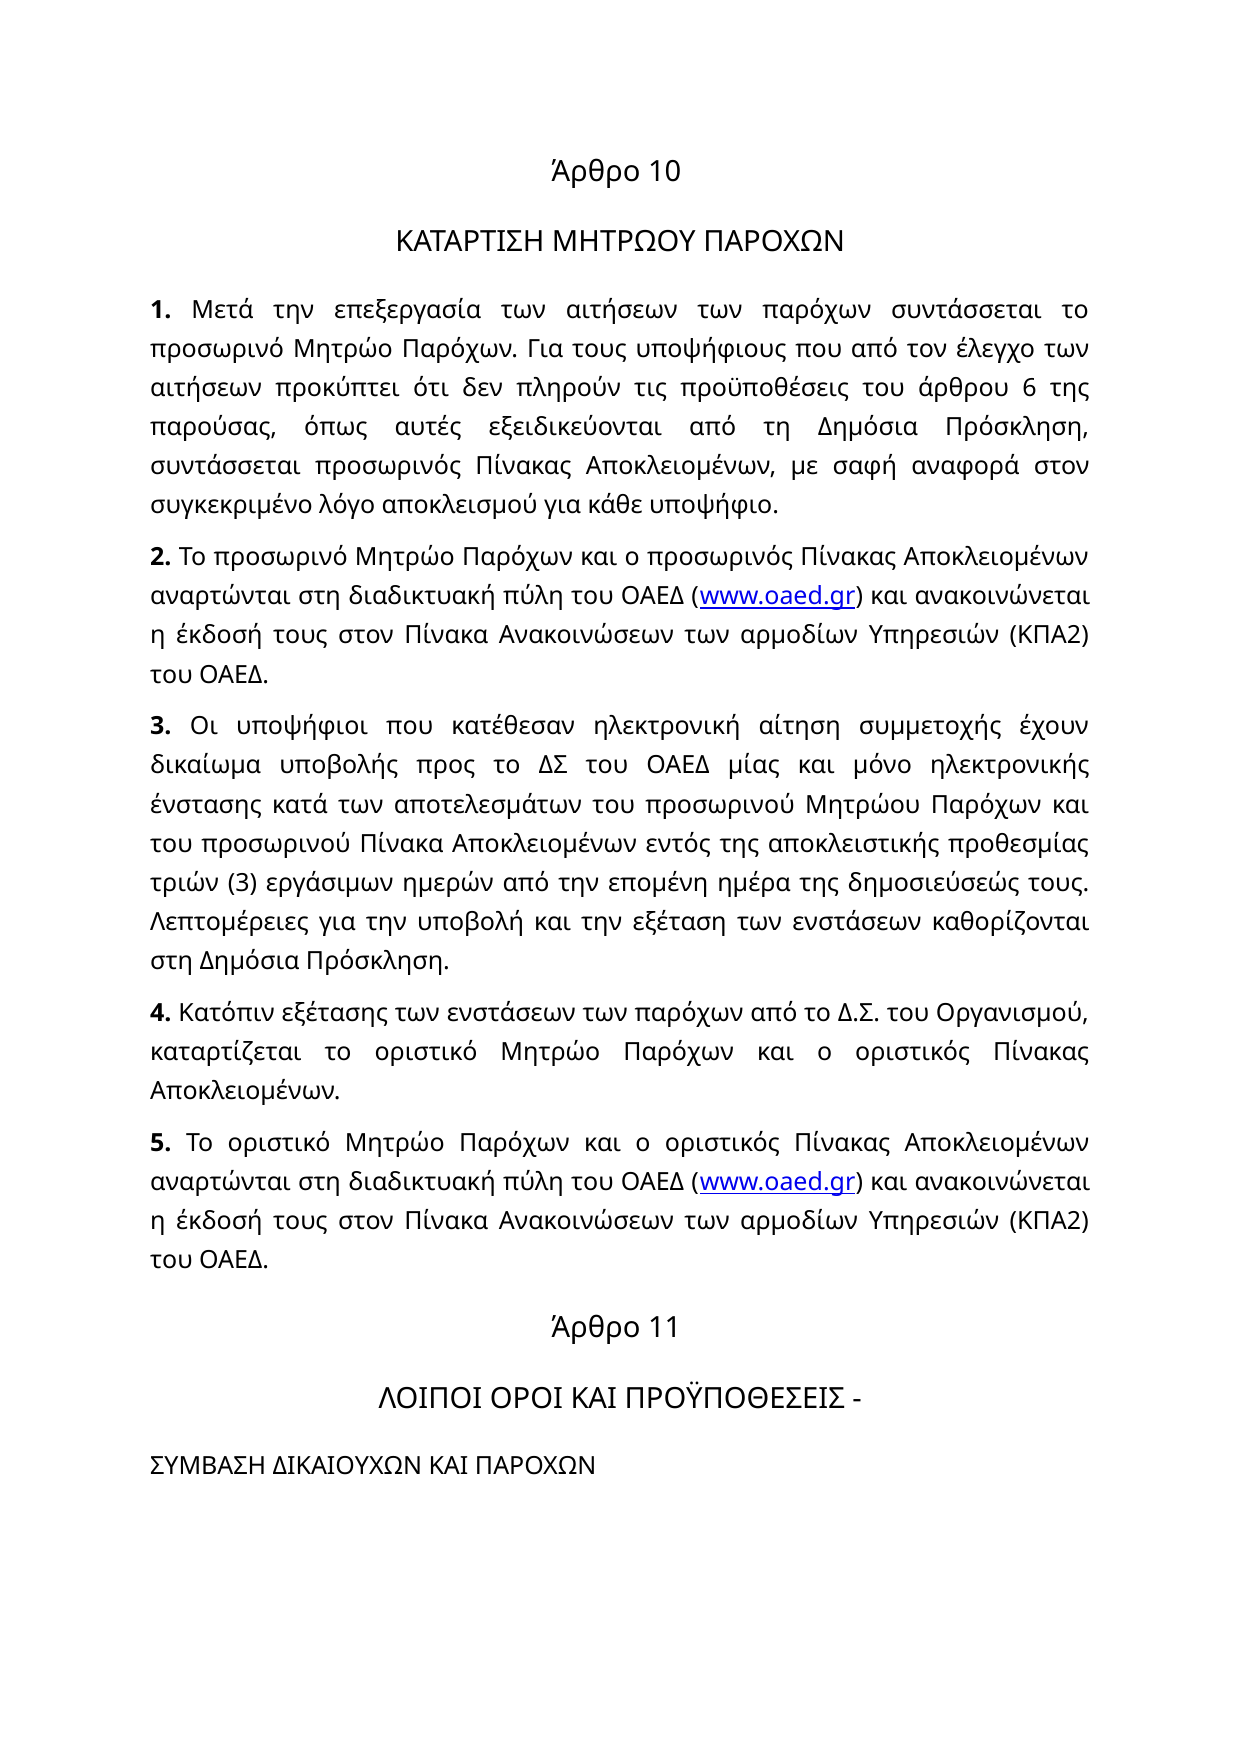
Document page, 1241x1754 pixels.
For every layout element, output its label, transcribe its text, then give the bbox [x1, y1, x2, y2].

text 1. Μετά την επεξεργασία των αιτήσεων των παρόχων συντάσσεται το προσωρινό Μητρώο Παρόχων. Για τους υποψήφιους που από τον έλεγχο των αιτήσεων προκύπτει ότι δεν πληρούν τις προϋποθέσεις του άρθρου 6 της παρούσας, όπως αυτές εξειδικεύονται από τη Δημόσια Πρόσκληση, συντάσσεται προσωρινός Πίνακας Αποκλειομένων, με σαφή αναφορά στον συγκεκριμένο λόγο αποκλεισμού για κάθε υποψήφιο. [150, 291, 1090, 521]
subtitle Άρθρο 11 [150, 1306, 1090, 1346]
text 5. Το οριστικό Μητρώο Παρόχων και ο οριστικός Πίνακας Αποκλειομένων αναρτώνται στη διαδικτυακή πύλη του ΟΑΕΔ (www.oaed.gr) και ανακοινώνεται η έκδοσή τους στον Πίνακα Ανακοινώσεων των αρμοδίων Υπηρεσιών (ΚΠΑ2) του ΟΑΕΔ. [150, 1124, 1090, 1276]
text 2. Το προσωρινό Μητρώο Παρόχων και ο προσωρινός Πίνακας Αποκλειομένων αναρτώνται στη διαδικτυακή πύλη του ΟΑΕΔ (www.oaed.gr) και ανακοινώνεται η έκδοσή τους στον Πίνακα Ανακοινώσεων των αρμοδίων Υπηρεσιών (ΚΠΑ2) του ΟΑΕΔ. [150, 539, 1090, 690]
subtitle ΚΑΤΑΡΤΙΣΗ ΜΗΤΡΩΟΥ ΠΑΡΟΧΩΝ [150, 221, 1090, 260]
text ΣΥΜΒΑΣΗ ΔΙΚΑΙΟΥΧΩΝ ΚΑΙ ΠΑΡΟΧΩΝ [150, 1447, 1090, 1482]
text 4. Κατόπιν εξέτασης των ενστάσεων των παρόχων από το Δ.Σ. του Οργανισμού, καταρτίζεται το οριστικό Μητρώο Παρόχων και ο οριστικός Πίνακας Αποκλειομένων. [150, 994, 1090, 1107]
subtitle Άρθρο 10 [150, 150, 1090, 190]
subtitle ΛΟΙΠΟΙ ΟΡΟΙ ΚΑΙ ΠΡΟΫΠΟΘΕΣΕΙΣ - [150, 1377, 1090, 1417]
text 3. Οι υποψήφιοι που κατέθεσαν ηλεκτρονική αίτηση συμμετοχής έχουν δικαίωμα υποβολής προς το ΔΣ του ΟΑΕΔ μίας και μόνο ηλεκτρονικής ένστασης κατά των αποτελεσμάτων του προσωρινού Μητρώου Παρόχων και του προσωρινού Πίνακα Αποκλειομένων εντός της αποκλειστικής προθεσμίας τριών (3) εργάσιμων ημερών από την επομένη ημέρα της δημοσιεύσεώς τους. Λεπτομέρειες για την υποβολή και την εξέταση των ενστάσεων καθορίζονται στη Δημόσια Πρόσκληση. [150, 708, 1090, 977]
